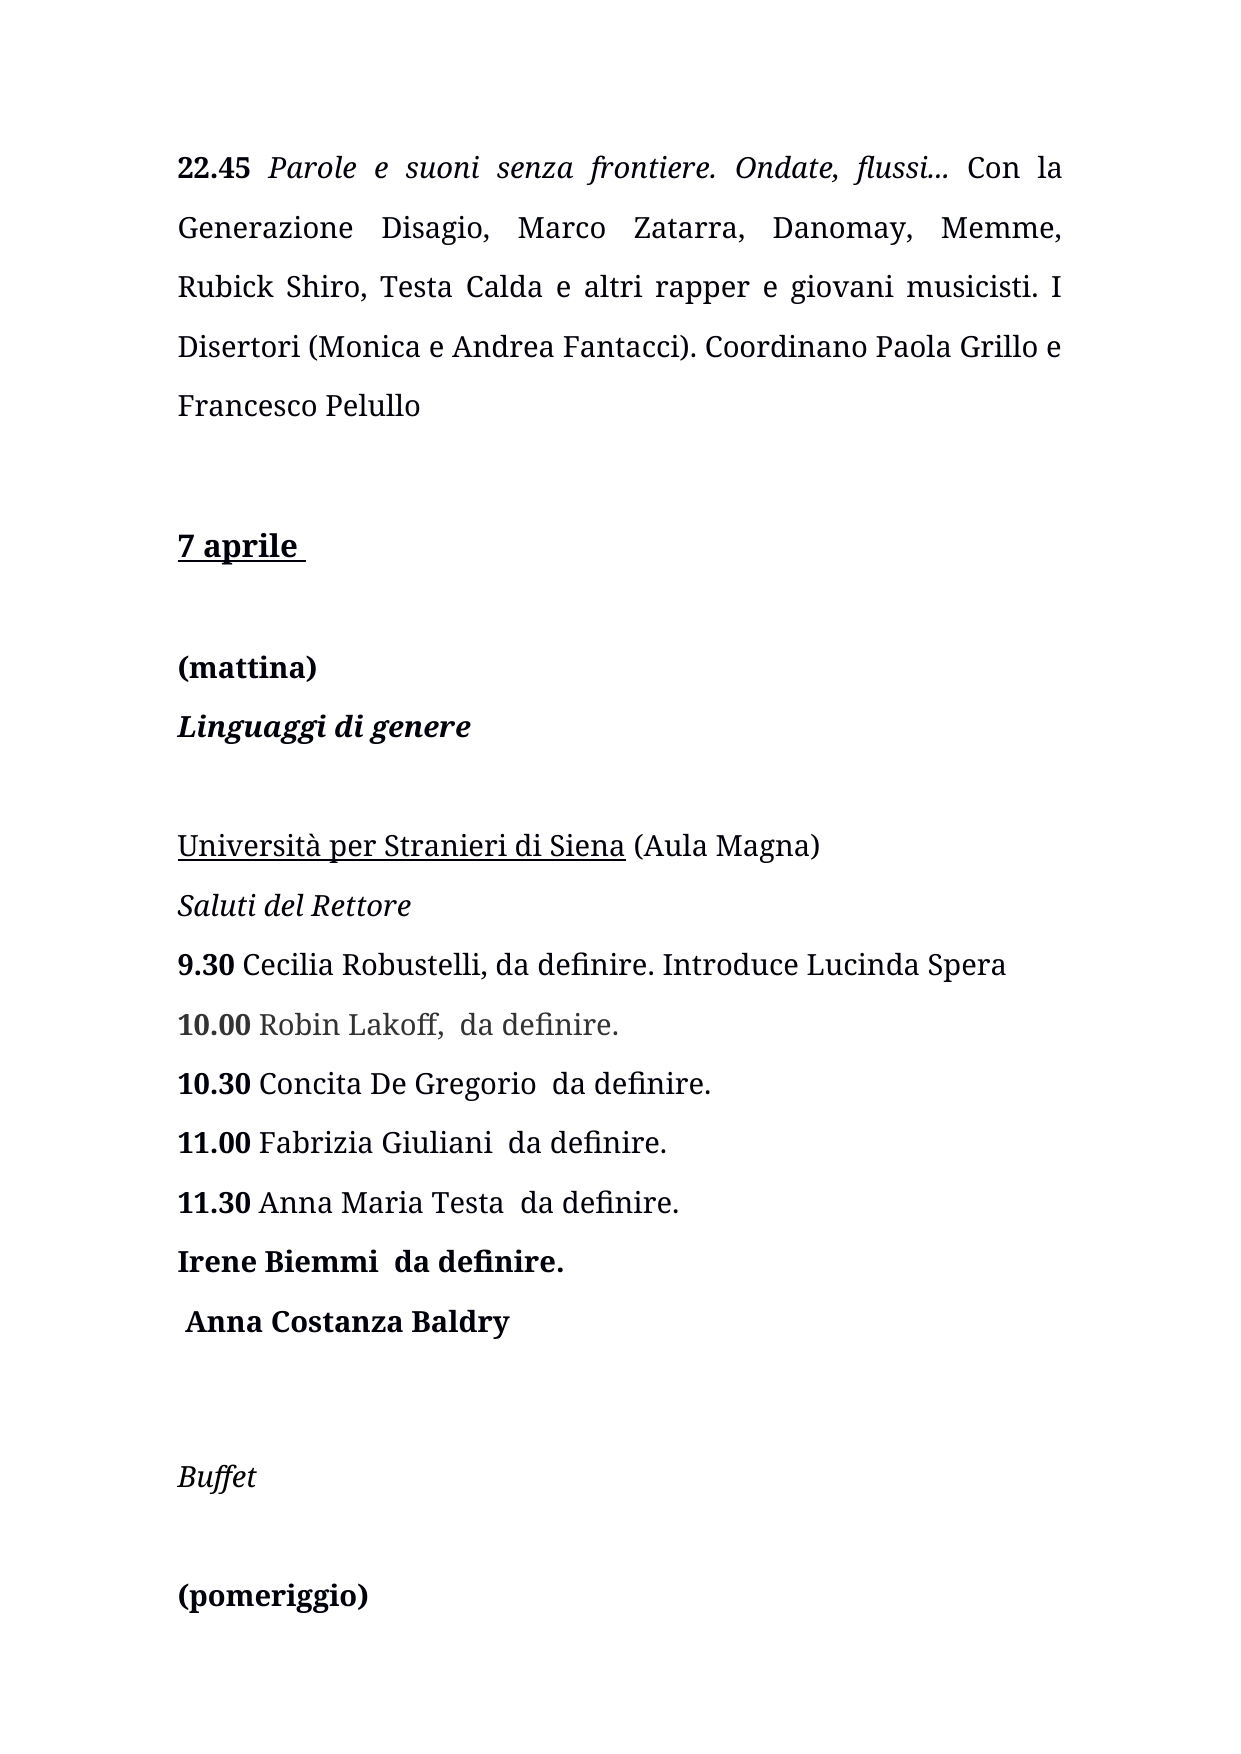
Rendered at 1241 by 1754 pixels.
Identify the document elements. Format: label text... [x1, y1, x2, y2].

text 11.00 Fabrizia Giuliani da definire. [177, 1123, 1063, 1162]
text 10.00 Robin Lakoff, da definire. [177, 1004, 1063, 1043]
text Anna Costanza Baldry [177, 1301, 1063, 1341]
text 11.30 Anna Maria Testa da definire. [177, 1182, 1063, 1222]
text Irene Biemmi da definire. [177, 1242, 1063, 1281]
text Buffet [177, 1456, 1063, 1496]
text (pomeriggio) [177, 1575, 1063, 1615]
text Linguaggi di genere [177, 706, 1063, 746]
text Università per Stranieri di Siena (Aula Magna) [177, 825, 1063, 865]
text 9.30 Cecilia Robustelli, da definire. Introduce Lucinda Spera [177, 944, 1063, 984]
text (mattina) [177, 647, 1063, 687]
text 7 aprile [177, 524, 1063, 566]
text 22.45 Parole e suoni senza frontiere. Ondate, flussi... Con la Generazione Disagio, Marco Zatarra, Danomay, Memme, Rubick Shiro, Testa Calda e altri rapper e giovani musicisti. I Disertori (Monica e Andrea Fantacci). Coordinano Paola Grillo e Francesco Pelullo [177, 148, 1063, 425]
text Saluti del Rettore [177, 885, 1063, 924]
text 10.30 Concita De Gregorio da definire. [177, 1063, 1063, 1103]
